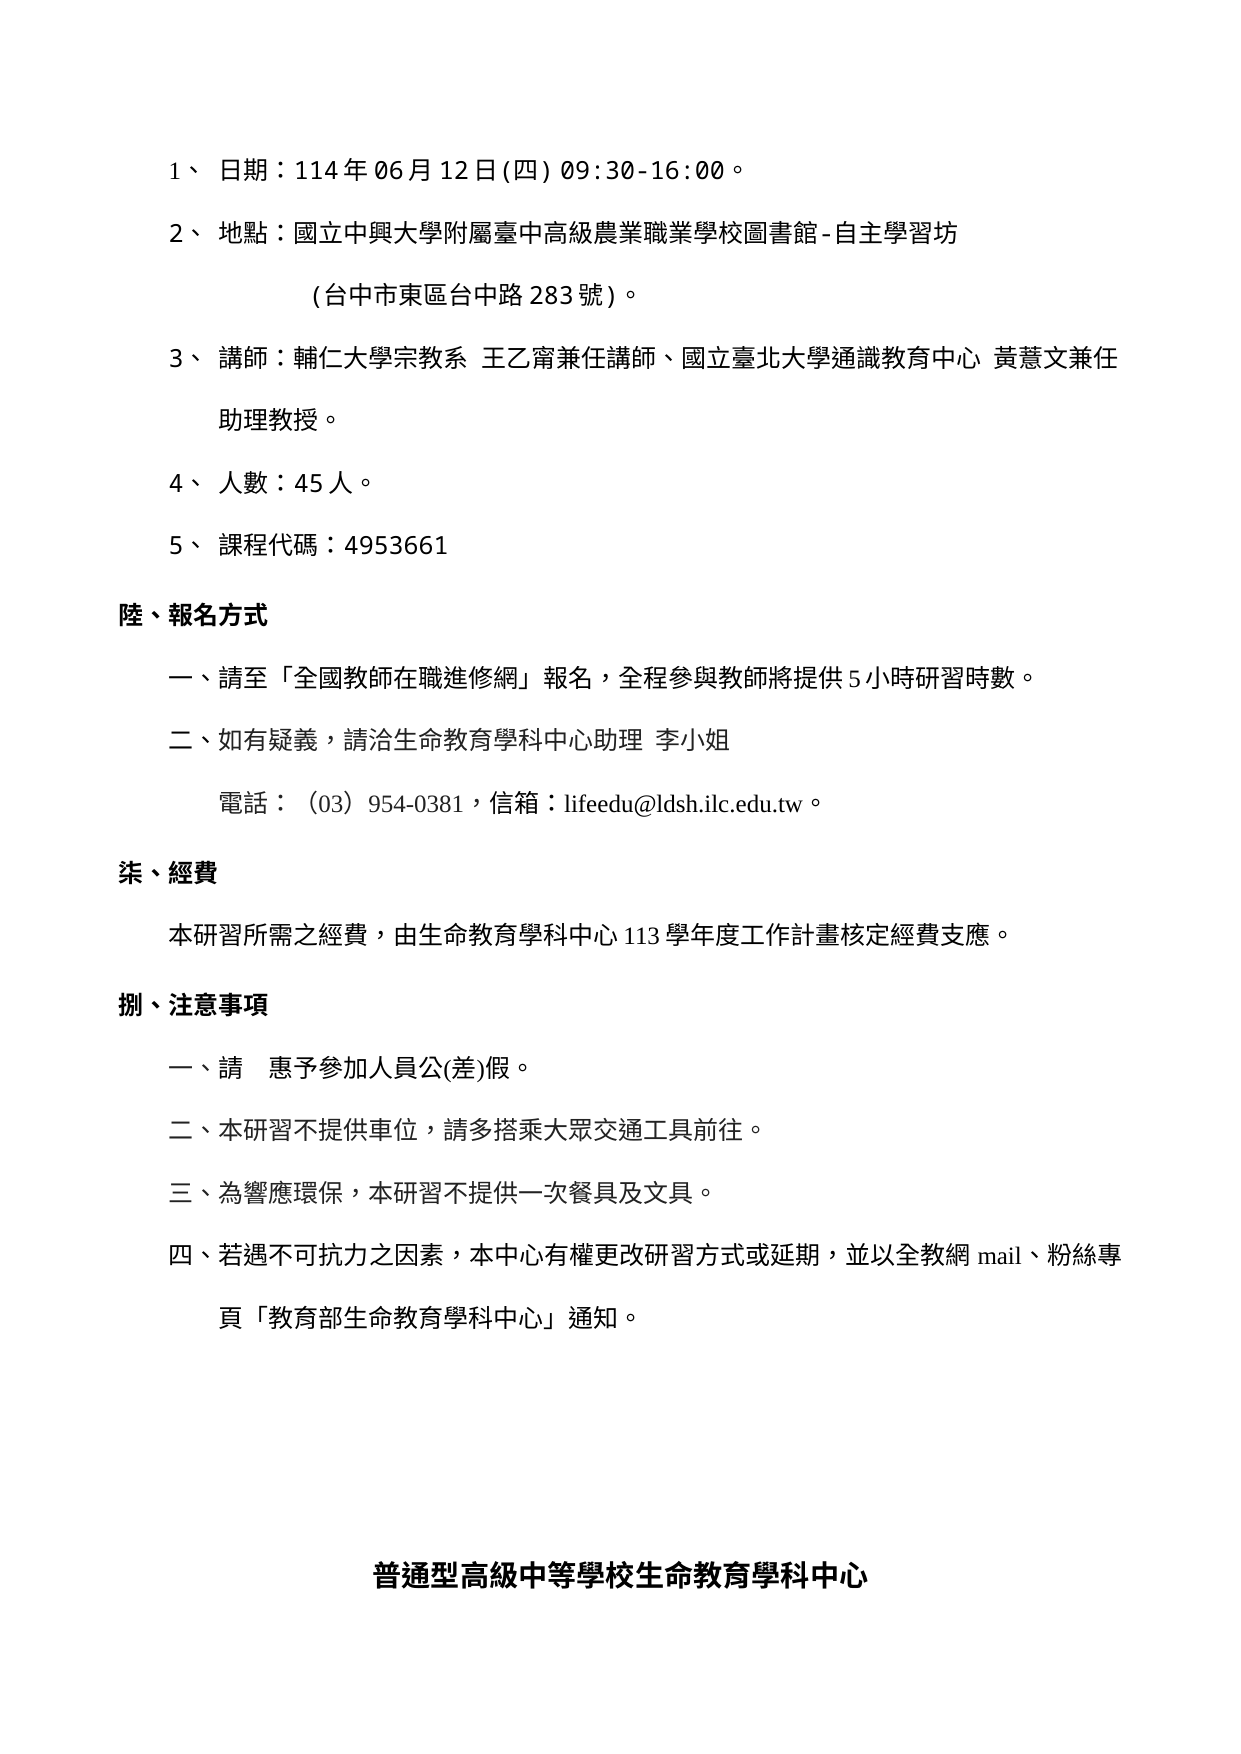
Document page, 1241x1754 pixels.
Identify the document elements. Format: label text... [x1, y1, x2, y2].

text 一、請 惠予參加人員公(差)假。 [168, 1025, 1122, 1087]
text 一、請至「全國教師在職進修網」報名，全程參與教師將提供5小時研習時數。 [168, 634, 1122, 697]
text 電話：（03）954-0381，信箱：lifeedu@ldsh.ilc.edu.tw。 [168, 759, 1122, 822]
text 捌、注意事項 [118, 962, 1122, 1025]
text 二、本研習不提供車位，請多搭乘大眾交通工具前往。 [168, 1087, 1122, 1150]
list 日期：114年06月12日(四) 09:30-16:00。 [168, 127, 1122, 189]
text 四、若遇不可抗力之因素，本中心有權更改研習方式或延期，並以全教網mail、粉絲專頁「教育部生命教育學科中心」通知。 [168, 1212, 1122, 1337]
text 三、為響應環保，本研習不提供一次餐具及文具。 [168, 1150, 1122, 1212]
text 本研習所需之經費，由生命教育學科中心113學年度工作計畫核定經費支應。 [168, 892, 1122, 955]
list 課程代碼：4953661 [168, 502, 1122, 564]
list 講師：輔仁大學宗教系 王乙甯兼任講師、國立臺北大學通識教育中心 黃薏文兼任助理教授。 [168, 314, 1122, 439]
text 柒、經費 [118, 830, 1122, 892]
list 人數：45人。 [168, 439, 1122, 502]
text 普通型高級中等學校生命教育學科中心 [118, 1532, 1122, 1595]
list 地點：國立中興大學附屬臺中高級農業職業學校圖書館-自主學習坊 (台中市東區台中路283號)。 [168, 189, 1122, 314]
text 二、如有疑義，請洽生命教育學科中心助理 李小姐 [168, 697, 1122, 759]
text 陸、報名方式 [118, 572, 1122, 634]
